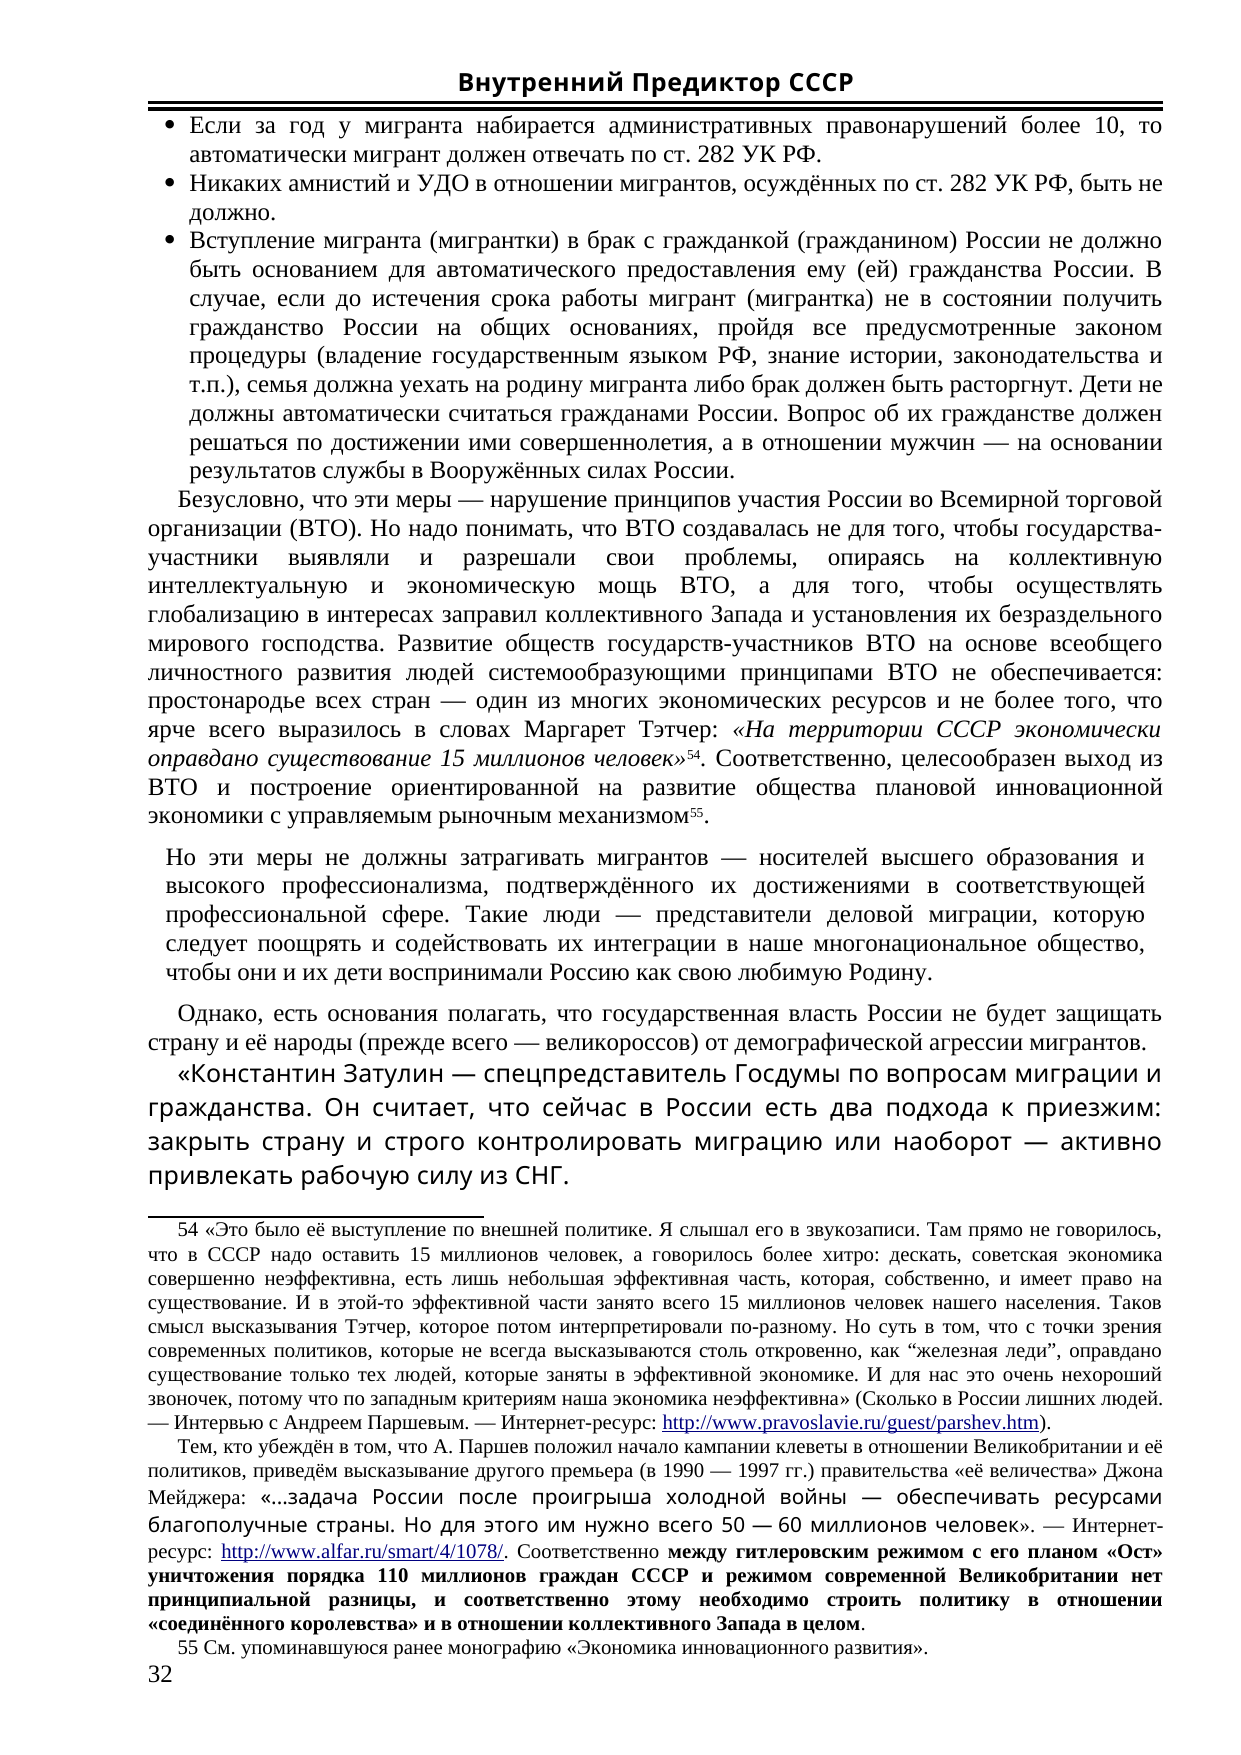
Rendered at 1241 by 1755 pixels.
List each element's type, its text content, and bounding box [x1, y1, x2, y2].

text «Это было её выступление по внешней политике. Я слышал его в звукозаписи. Там прямо не говорилось, что в СССР надо оставить 15 миллионов человек, а говорилось более хитро: дескать, советская экономика совершенно неэффективна, есть лишь небольшая эффективная часть, которая, собственно, и имеет право на существование. И в этой-то эффективной части занято всего 15 миллионов человек нашего населения. Таков смысл высказывания Тэтчер, которое потом интерпретировали по-разному. Но суть в том, что с точки зрения современных политиков, которые не всегда высказываются столь откровенно, как “железная леди”, оправдано существование только тех людей, которые заняты в эффективной экономике. И для нас это очень нехороший звоночек, потому что по западным критериям наша экономика неэффективна» (Сколько в России лишних людей. — Интервью с Андреем Паршевым. — Интернет-ресурс: http://www.pravoslavie.ru/guest/parshev.htm). [148, 1217, 1163, 1434]
list Если за год у мигранта набирается административных правонарушений более 10, то автоматически мигрант должен отвечать по ст. 282 УК РФ. [165, 111, 1163, 168]
text См. упоминавшуюся ранее монографию «Экономика инновационного развития». [148, 1635, 1163, 1659]
text «Константин Затулин — спецпредставитель Госдумы по вопросам миграции и гражданства. Он считает, что сейчас в России есть два подхода к приезжим: закрыть страну и строго контролировать миграцию или наоборот — активно привлекать рабочую силу из СНГ. [148, 1056, 1163, 1192]
text Однако, есть основания полагать, что государственная власть России не будет защищать страну и её народы (прежде всего — великороссов) от демографической агрессии мигрантов. [148, 998, 1163, 1056]
list Никаких амнистий и УДО в отношении мигрантов, осуждённых по ст. 282 УК РФ, быть не должно. [165, 168, 1163, 226]
text Тем, кто убеждён в том, что А. Паршев положил начало кампании клеветы в отношении Великобритании и её политиков, приведём высказывание другого премьера (в 1990 — 1997 гг.) правительства «её величества» Джона Мейджера: «...задача России после проигрыша холодной войны — обеспечивать ресурсами благополучные страны. Но для этого им нужно всего 50 — 60 миллионов человек». — Интернет-ресурс: http://www.alfar.ru/smart/4/1078/. Соответственно между гитлеровским режимом с его планом «Ост» уничтожения порядка 110 миллионов граждан СССР и режимом современной Великобритании нет принципиальной разницы, и соответственно этому необходимо строить политику в отношении «соединённого королевства» и в отношении коллективного Запада в целом. [148, 1434, 1163, 1635]
text Безусловно, что эти меры — нарушение принципов участия России во Всемирной торговой организации (ВТО). Но надо понимать, что ВТО создавалась не для того, чтобы государства-участники выявляли и разрешали свои проблемы, опираясь на коллективную интеллектуальную и экономическую мощь ВТО, а для того, чтобы осуществлять глобализацию в интересах заправил коллективного Запада и установления их безраздельного мирового господства. Развитие обществ государств-участников ВТО на основе всеобщего личностного развития людей системообразующими принципами ВТО не обеспечивается: простонародье всех стран — один из многих экономических ресурсов и не более того, что ярче всего выразилось в словах Маргарет Тэтчер: «На территории СССР экономически оправдано существование 15 миллионов человек». Соответственно, целесообразен выход из ВТО и построение ориентированной на развитие общества плановой инновационной экономики с управляемым рыночным механизмом. [148, 484, 1163, 829]
text Но эти меры не должны затрагивать мигрантов — носителей высшего образования и высокого профессионализма, подтверждённого их достижениями в соответствующей профессиональной сфере. Такие люди — представители деловой миграции, которую следует поощрять и содействовать их интеграции в наше многонациональное общество, чтобы они и их дети воспринимали Россию как свою любимую Родину. [165, 842, 1146, 986]
list Вступление мигранта (мигрантки) в брак с гражданкой (гражданином) России не должно быть основанием для автоматического предоставления ему (ей) гражданства России. В случае, если до истечения срока работы мигрант (мигрантка) не в состоянии получить гражданство России на общих основаниях, пройдя все предусмотренные законом процедуры (владение государственным языком РФ, знание истории, законодательства и т.п.), семья должна уехать на родину мигранта либо брак должен быть расторгнут. Дети не должны автоматически считаться гражданами России. Вопрос об их гражданстве должен решаться по достижении ими совершеннолетия, а в отношении мужчин — на основании результатов службы в Вооружённых силах России. [165, 226, 1163, 484]
